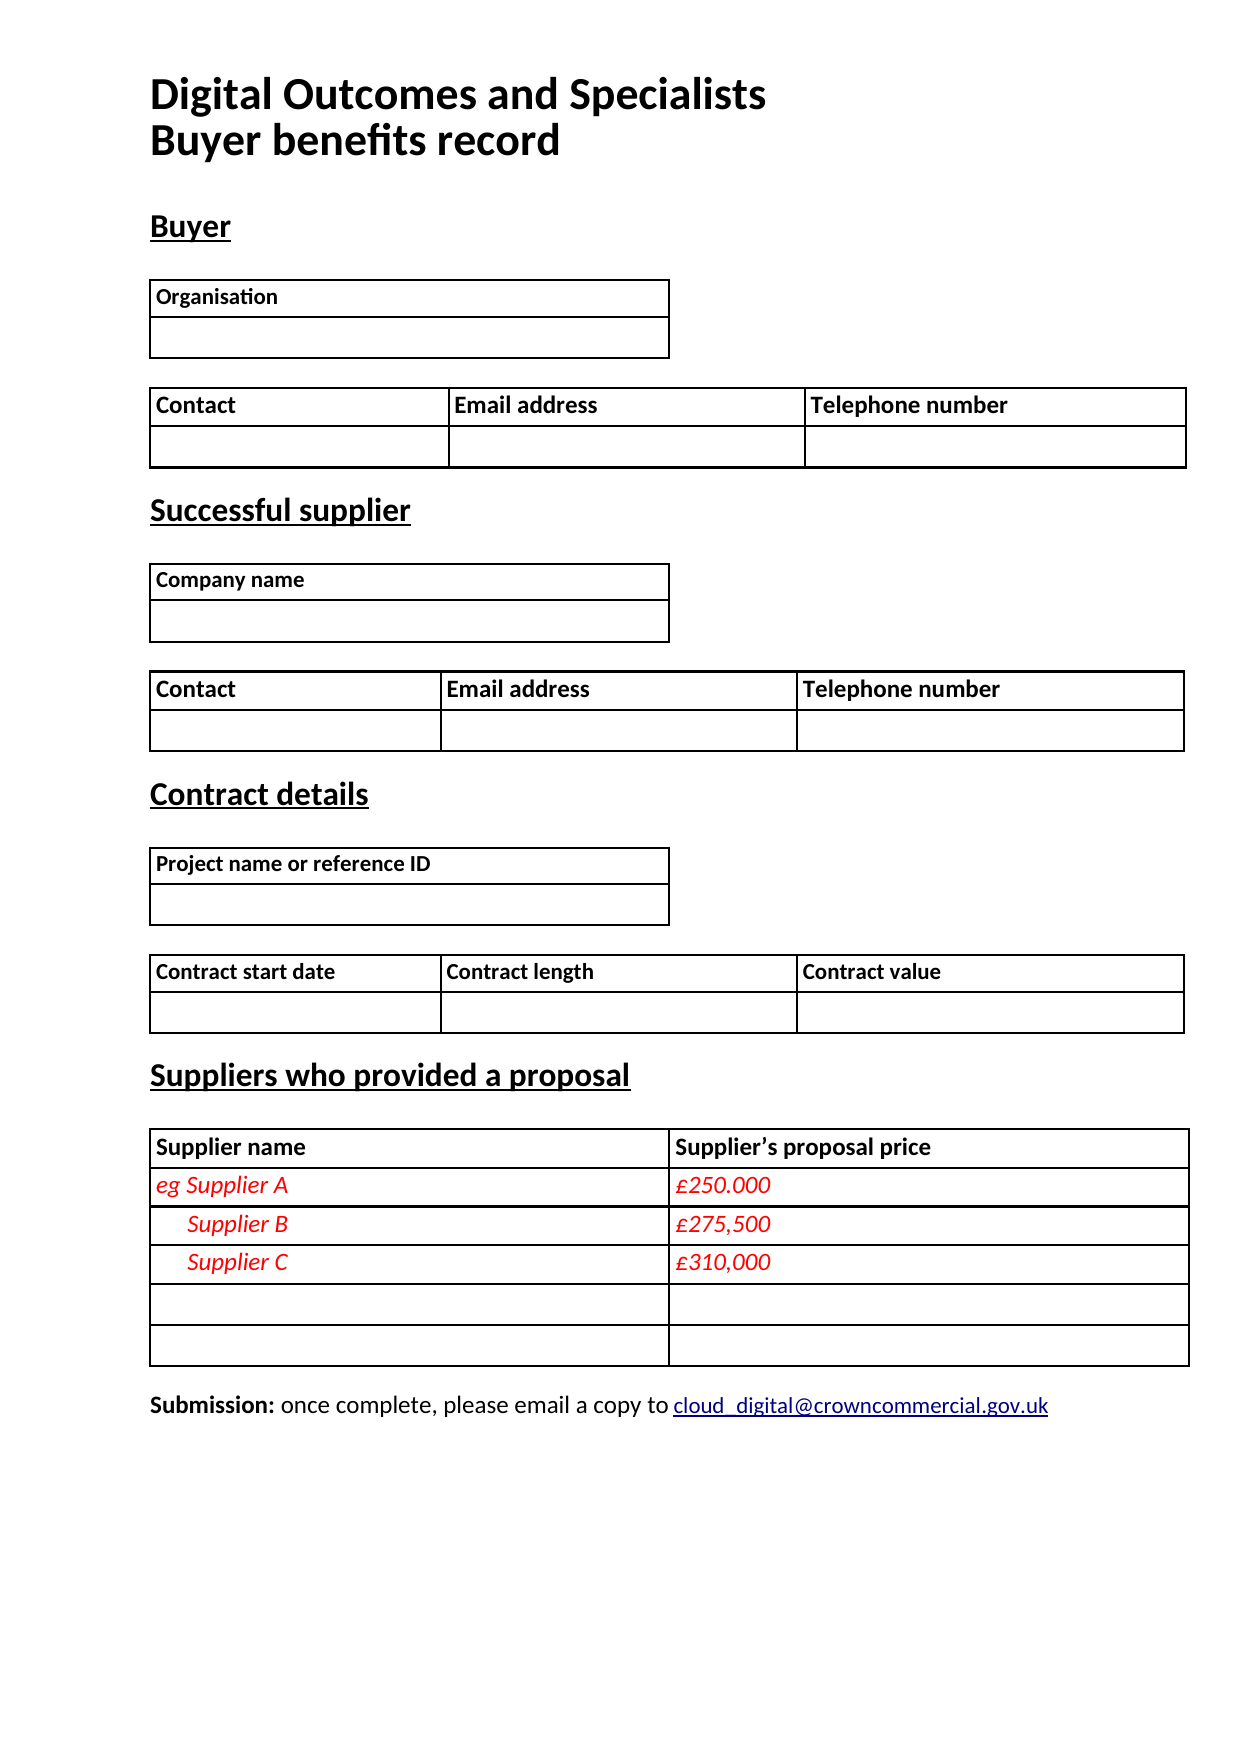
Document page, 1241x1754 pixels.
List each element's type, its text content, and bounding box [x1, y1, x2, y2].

table_cell [151, 1326, 668, 1365]
text Contract details [150, 780, 1090, 813]
table_header Telephone number [798, 673, 1183, 709]
table_cell [442, 711, 796, 750]
table_header Supplier’s proposal price [670, 1130, 1188, 1167]
table_header Organisation [151, 281, 668, 316]
table_header Contract value [798, 956, 1183, 991]
table_cell Supplier B [151, 1208, 668, 1244]
table_cell [670, 1285, 1188, 1324]
table_cell [151, 993, 440, 1032]
table_header Supplier name [151, 1130, 668, 1167]
table_header Email address [450, 389, 804, 425]
table_cell [670, 1326, 1188, 1365]
table_header Telephone number [806, 389, 1185, 425]
table_header Contract length [442, 956, 796, 991]
table_header Project name or reference ID [151, 849, 668, 883]
table_header Contract start date [151, 956, 440, 991]
table_header Contact [151, 389, 448, 425]
table_cell [151, 1285, 668, 1324]
text Buyer benefits record [150, 121, 1090, 167]
table_cell [806, 427, 1185, 466]
text Suppliers who provided a proposal [150, 1062, 1090, 1095]
table_cell Supplier C [151, 1246, 668, 1282]
table_cell £310,000 [670, 1246, 1188, 1282]
table_cell [151, 711, 440, 750]
table_cell [151, 601, 668, 641]
table_cell [151, 885, 668, 924]
table_header Contact [151, 673, 440, 709]
table_cell [151, 318, 668, 357]
text Submission: once complete, please email a copy to cloud_digital@crowncommercial.gov.uk [150, 1395, 1090, 1420]
text Successful supplier [150, 496, 1090, 529]
table_cell [798, 711, 1183, 750]
table_cell [442, 993, 796, 1032]
table_cell £275,500 [670, 1208, 1188, 1244]
table_cell [151, 427, 448, 466]
text Digital Outcomes and Specialists [150, 75, 1090, 121]
table_header Company name [151, 565, 668, 599]
text Buyer [150, 212, 1090, 246]
table_cell £250.000 [670, 1169, 1188, 1205]
table_cell eg Supplier A [151, 1169, 668, 1205]
table_header Email address [442, 673, 796, 709]
table_cell [798, 993, 1183, 1032]
table_cell [450, 427, 804, 466]
